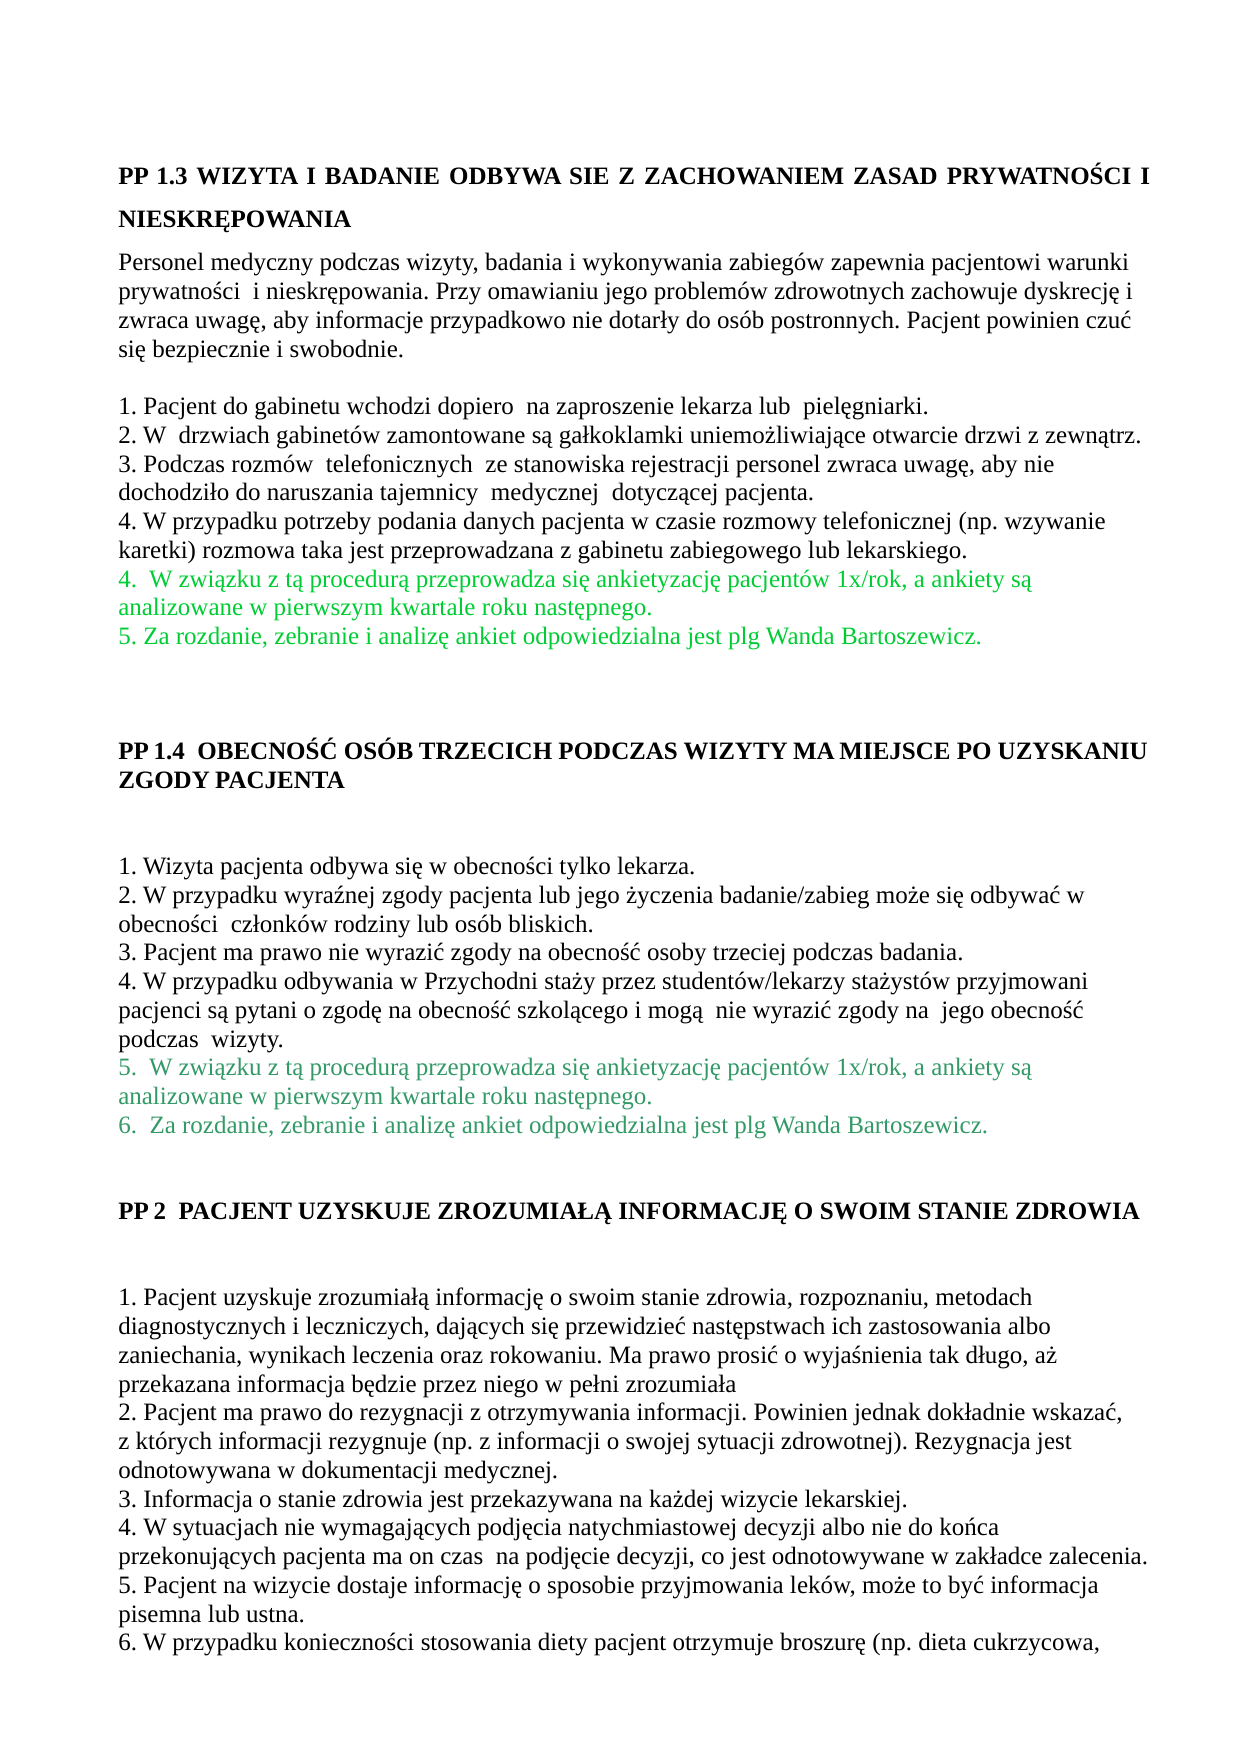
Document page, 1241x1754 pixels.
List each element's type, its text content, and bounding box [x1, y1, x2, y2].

text 5. W związku z tą procedurą przeprowadza się ankietyzację pacjentów 1x/rok, a ankiety są analizowane w pierwszym kwartale roku następnego. [118, 1052, 1152, 1110]
text PP 2 PACJENT UZYSKUJE ZROZUMIAŁĄ INFORMACJĘ O SWOIM STANIE ZDROWIA [118, 1196, 1152, 1225]
text 3. Podczas rozmów telefonicznych ze stanowiska rejestracji personel zwraca uwagę, aby nie dochodziło do naruszania tajemnicy medycznej dotyczącej pacjenta. [118, 449, 1152, 506]
text 2. Pacjent ma prawo do rezygnacji z otrzymywania informacji. Powinien jednak dokładnie wskazać, z których informacji rezygnuje (np. z informacji o swojej sytuacji zdrowotnej). Rezygnacja jest odnotowywana w dokumentacji medycznej. [118, 1397, 1152, 1484]
text 5. Za rozdanie, zebranie i analizę ankiet odpowiedzialna jest plg Wanda Bartoszewicz. [118, 621, 1152, 650]
text 2. W przypadku wyraźnej zgody pacjenta lub jego życzenia badanie/zabieg może się odbywać w obecności członków rodziny lub osób bliskich. [118, 880, 1152, 937]
text 4. W przypadku potrzeby podania danych pacjenta w czasie rozmowy telefonicznej (np. wzywanie karetki) rozmowa taka jest przeprowadzana z gabinetu zabiegowego lub lekarskiego. [118, 506, 1152, 564]
text PP 1.3 WIZYTA I BADANIE ODBYWA SIE Z ZACHOWANIEM ZASAD PRYWATNOŚCI I NIESKRĘPOWANIA [118, 161, 1152, 233]
text 1. Pacjent do gabinetu wchodzi dopiero na zaproszenie lekarza lub pielęgniarki. [118, 391, 1152, 420]
text 3. Informacja o stanie zdrowia jest przekazywana na każdej wizycie lekarskiej. [118, 1484, 1152, 1512]
text 2. W drzwiach gabinetów zamontowane są gałkoklamki uniemożliwiające otwarcie drzwi z zewnątrz. [118, 420, 1152, 449]
text 1. Pacjent uzyskuje zrozumiałą informację o swoim stanie zdrowia, rozpoznaniu, metodach diagnostycznych i leczniczych, dających się przewidzieć następstwach ich zastosowania albo zaniechania, wynikach leczenia oraz rokowaniu. Ma prawo prosić o wyjaśnienia tak długo, aż przekazana informacja będzie przez niego w pełni zrozumiała [118, 1282, 1152, 1397]
text 3. Pacjent ma prawo nie wyrazić zgody na obecność osoby trzeciej podczas badania. [118, 937, 1152, 966]
text Personel medyczny podczas wizyty, badania i wykonywania zabiegów zapewnia pacjentowi warunki prywatności i nieskrępowania. Przy omawianiu jego problemów zdrowotnych zachowuje dyskrecję i zwraca uwagę, aby informacje przypadkowo nie dotarły do osób postronnych. Pacjent powinien czuć się bezpiecznie i swobodnie. [118, 247, 1152, 362]
text 6. Za rozdanie, zebranie i analizę ankiet odpowiedzialna jest plg Wanda Bartoszewicz. [118, 1110, 1152, 1139]
text 1. Wizyta pacjenta odbywa się w obecności tylko lekarza. [118, 851, 1152, 880]
text PP 1.4 OBECNOŚĆ OSÓB TRZECICH PODCZAS WIZYTY MA MIEJSCE PO UZYSKANIU ZGODY PACJENTA [118, 736, 1152, 794]
text 5. Pacjent na wizycie dostaje informację o sposobie przyjmowania leków, może to być informacja pisemna lub ustna. [118, 1570, 1152, 1627]
text 4. W sytuacjach nie wymagających podjęcia natychmiastowej decyzji albo nie do końca przekonujących pacjenta ma on czas na podjęcie decyzji, co jest odnotowywane w zakładce zalecenia. [118, 1512, 1152, 1570]
text 6. W przypadku konieczności stosowania diety pacjent otrzymuje broszurę (np. dieta cukrzycowa, [118, 1627, 1152, 1656]
text 4. W przypadku odbywania w Przychodni staży przez studentów/lekarzy stażystów przyjmowani pacjenci są pytani o zgodę na obecność szkolącego i mogą nie wyrazić zgody na jego obecność podczas wizyty. [118, 966, 1152, 1052]
text 4. W związku z tą procedurą przeprowadza się ankietyzację pacjentów 1x/rok, a ankiety są analizowane w pierwszym kwartale roku następnego. [118, 564, 1152, 621]
